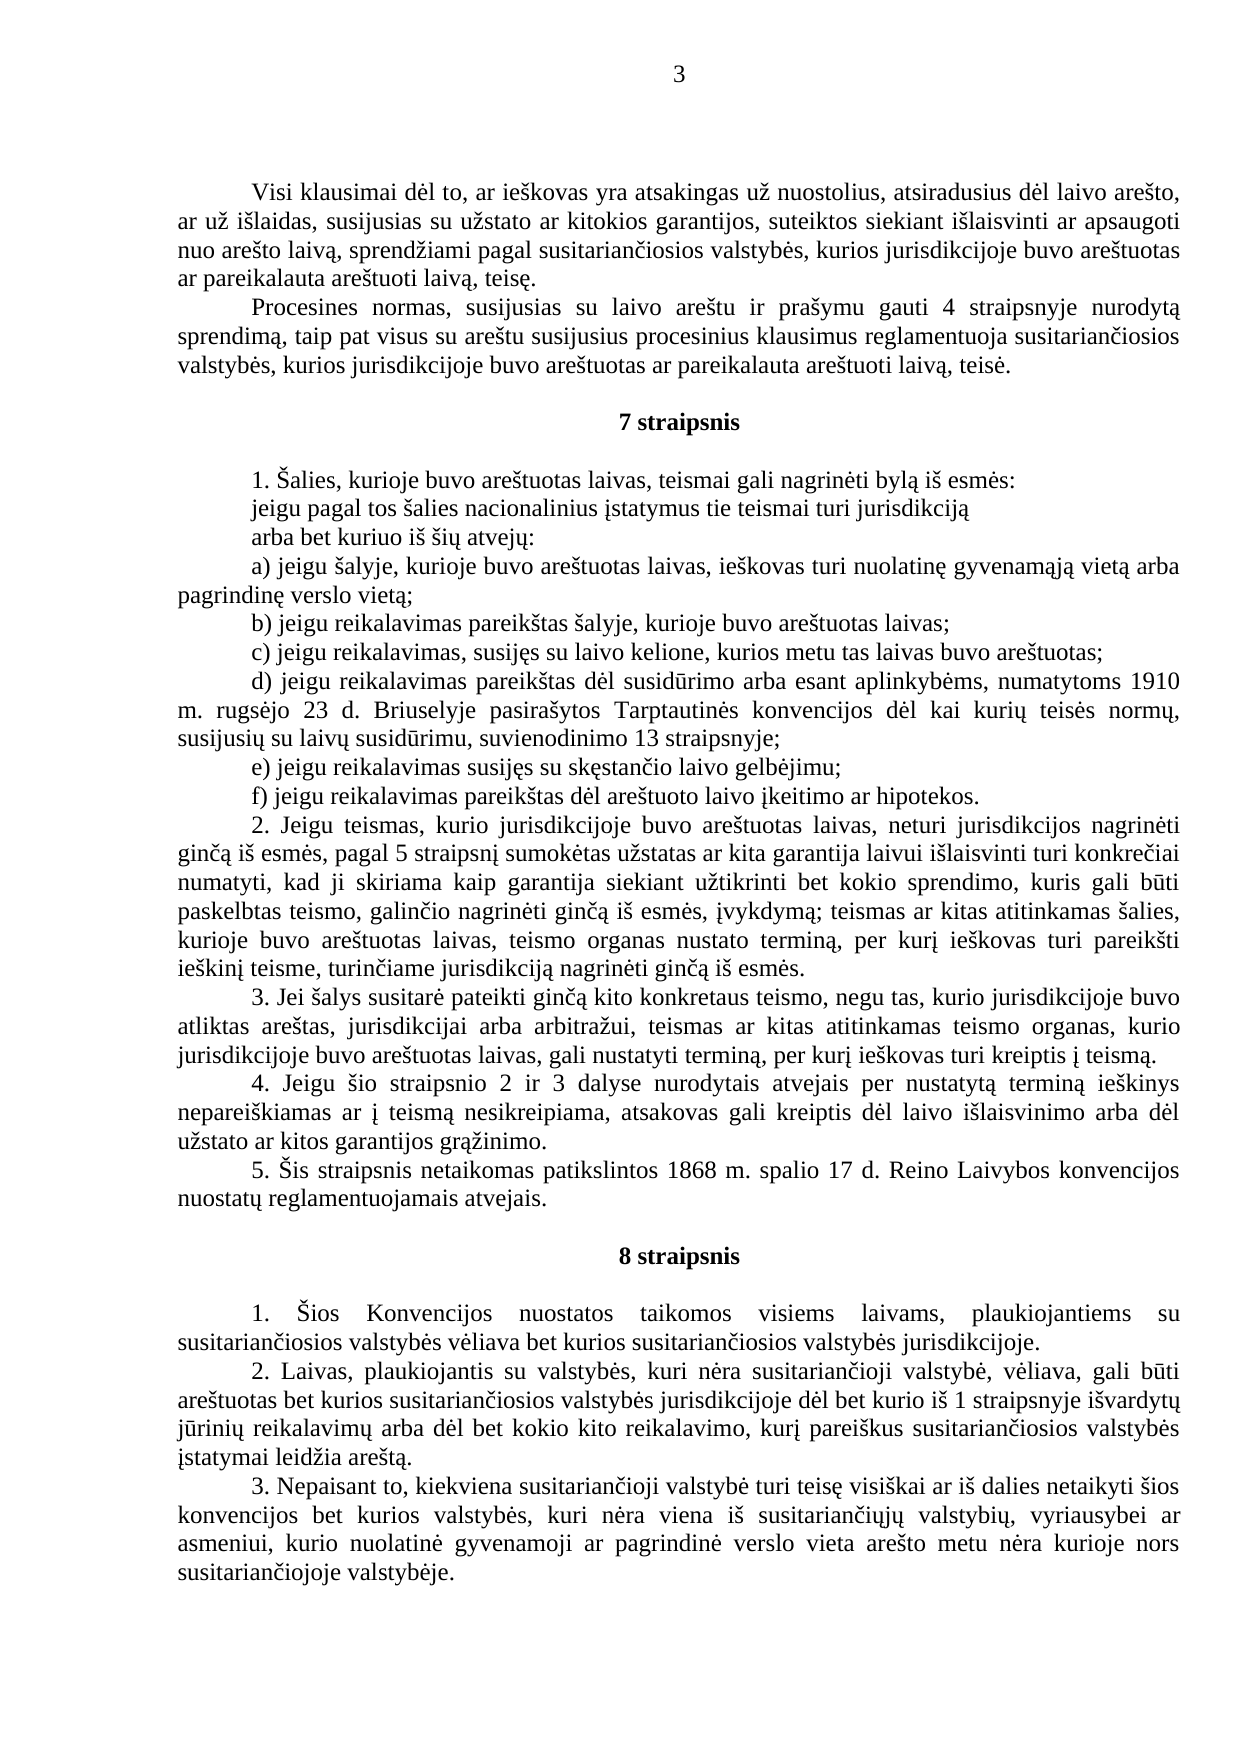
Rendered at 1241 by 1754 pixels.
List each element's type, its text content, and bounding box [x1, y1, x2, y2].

text 7 straipsnis [177, 407, 1181, 436]
text 2. Jeigu teismas, kurio jurisdikcijoje buvo areštuotas laivas, neturi jurisdikcijos nagrinėti ginčą iš esmės, pagal 5 straipsnį sumokėtas užstatas ar kita garantija laivui išlaisvinti turi konkrečiai numatyti, kad ji skiriama kaip garantija siekiant užtikrinti bet kokio sprendimo, kuris gali būti paskelbtas teismo, galinčio nagrinėti ginčą iš esmės, įvykdymą; teismas ar kitas atitinkamas šalies, kurioje buvo areštuotas laivas, teismo organas nustato terminą, per kurį ieškovas turi pareikšti ieškinį teisme, turinčiame jurisdikciją nagrinėti ginčą iš esmės. [177, 810, 1181, 982]
text b) jeigu reikalavimas pareikštas šalyje, kurioje buvo areštuotas laivas; [177, 608, 1181, 637]
text c) jeigu reikalavimas, susijęs su laivo kelione, kurios metu tas laivas buvo areštuotas; [177, 637, 1181, 666]
text jeigu pagal tos šalies nacionalinius įstatymus tie teismai turi jurisdikciją [177, 493, 1181, 522]
text 4. Jeigu šio straipsnio 2 ir 3 dalyse nurodytais atvejais per nustatytą terminą ieškinys nepareiškiamas ar į teismą nesikreipiama, atsakovas gali kreiptis dėl laivo išlaisvinimo arba dėl užstato ar kitos garantijos grąžinimo. [177, 1068, 1181, 1155]
text d) jeigu reikalavimas pareikštas dėl susidūrimo arba esant aplinkybėms, numatytoms 1910 m. rugsėjo 23 d. Briuselyje pasirašytos Tarptautinės konvencijos dėl kai kurių teisės normų, susijusių su laivų susidūrimu, suvienodinimo 13 straipsnyje; [177, 666, 1181, 752]
text 8 straipsnis [177, 1241, 1181, 1270]
text 5. Šis straipsnis netaikomas patikslintos 1868 m. spalio 17 d. Reino Laivybos konvencijos nuostatų reglamentuojamais atvejais. [177, 1155, 1181, 1212]
text f) jeigu reikalavimas pareikštas dėl areštuoto laivo įkeitimo ar hipotekos. [177, 781, 1181, 810]
text 3. Nepaisant to, kiekviena susitariančioji valstybė turi teisę visiškai ar iš dalies netaikyti šios konvencijos bet kurios valstybės, kuri nėra viena iš susitariančiųjų valstybių, vyriausybei ar asmeniui, kurio nuolatinė gyvenamoji ar pagrindinė verslo vieta arešto metu nėra kurioje nors susitariančiojoje valstybėje. [177, 1471, 1181, 1586]
text arba bet kuriuo iš šių atvejų: [177, 522, 1181, 551]
text e) jeigu reikalavimas susijęs su skęstančio laivo gelbėjimu; [177, 752, 1181, 781]
text 1. Šalies, kurioje buvo areštuotas laivas, teismai gali nagrinėti bylą iš esmės: [177, 465, 1181, 493]
text 3. Jei šalys susitarė pateikti ginčą kito konkretaus teismo, negu tas, kurio jurisdikcijoje buvo atliktas areštas, jurisdikcijai arba arbitražui, teismas ar kitas atitinkamas teismo organas, kurio jurisdikcijoje buvo areštuotas laivas, gali nustatyti terminą, per kurį ieškovas turi kreiptis į teismą. [177, 982, 1181, 1068]
text 2. Laivas, plaukiojantis su valstybės, kuri nėra susitariančioji valstybė, vėliava, gali būti areštuotas bet kurios susitariančiosios valstybės jurisdikcijoje dėl bet kurio iš 1 straipsnyje išvardytų jūrinių reikalavimų arba dėl bet kokio kito reikalavimo, kurį pareiškus susitariančiosios valstybės įstatymai leidžia areštą. [177, 1356, 1181, 1471]
text Procesines normas, susijusias su laivo areštu ir prašymu gauti 4 straipsnyje nurodytą sprendimą, taip pat visus su areštu susijusius procesinius klausimus reglamentuoja susitariančiosios valstybės, kurios jurisdikcijoje buvo areštuotas ar pareikalauta areštuoti laivą, teisė. [177, 292, 1181, 378]
text 1. Šios Konvencijos nuostatos taikomos visiems laivams, plaukiojantiems su susitariančiosios valstybės vėliava bet kurios susitariančiosios valstybės jurisdikcijoje. [177, 1298, 1181, 1356]
text a) jeigu šalyje, kurioje buvo areštuotas laivas, ieškovas turi nuolatinę gyvenamąją vietą arba pagrindinę verslo vietą; [177, 551, 1181, 608]
text Visi klausimai dėl to, ar ieškovas yra atsakingas už nuostolius, atsiradusius dėl laivo arešto, ar už išlaidas, susijusias su užstato ar kitokios garantijos, suteiktos siekiant išlaisvinti ar apsaugoti nuo arešto laivą, sprendžiami pagal susitariančiosios valstybės, kurios jurisdikcijoje buvo areštuotas ar pareikalauta areštuoti laivą, teisę. [177, 177, 1181, 292]
